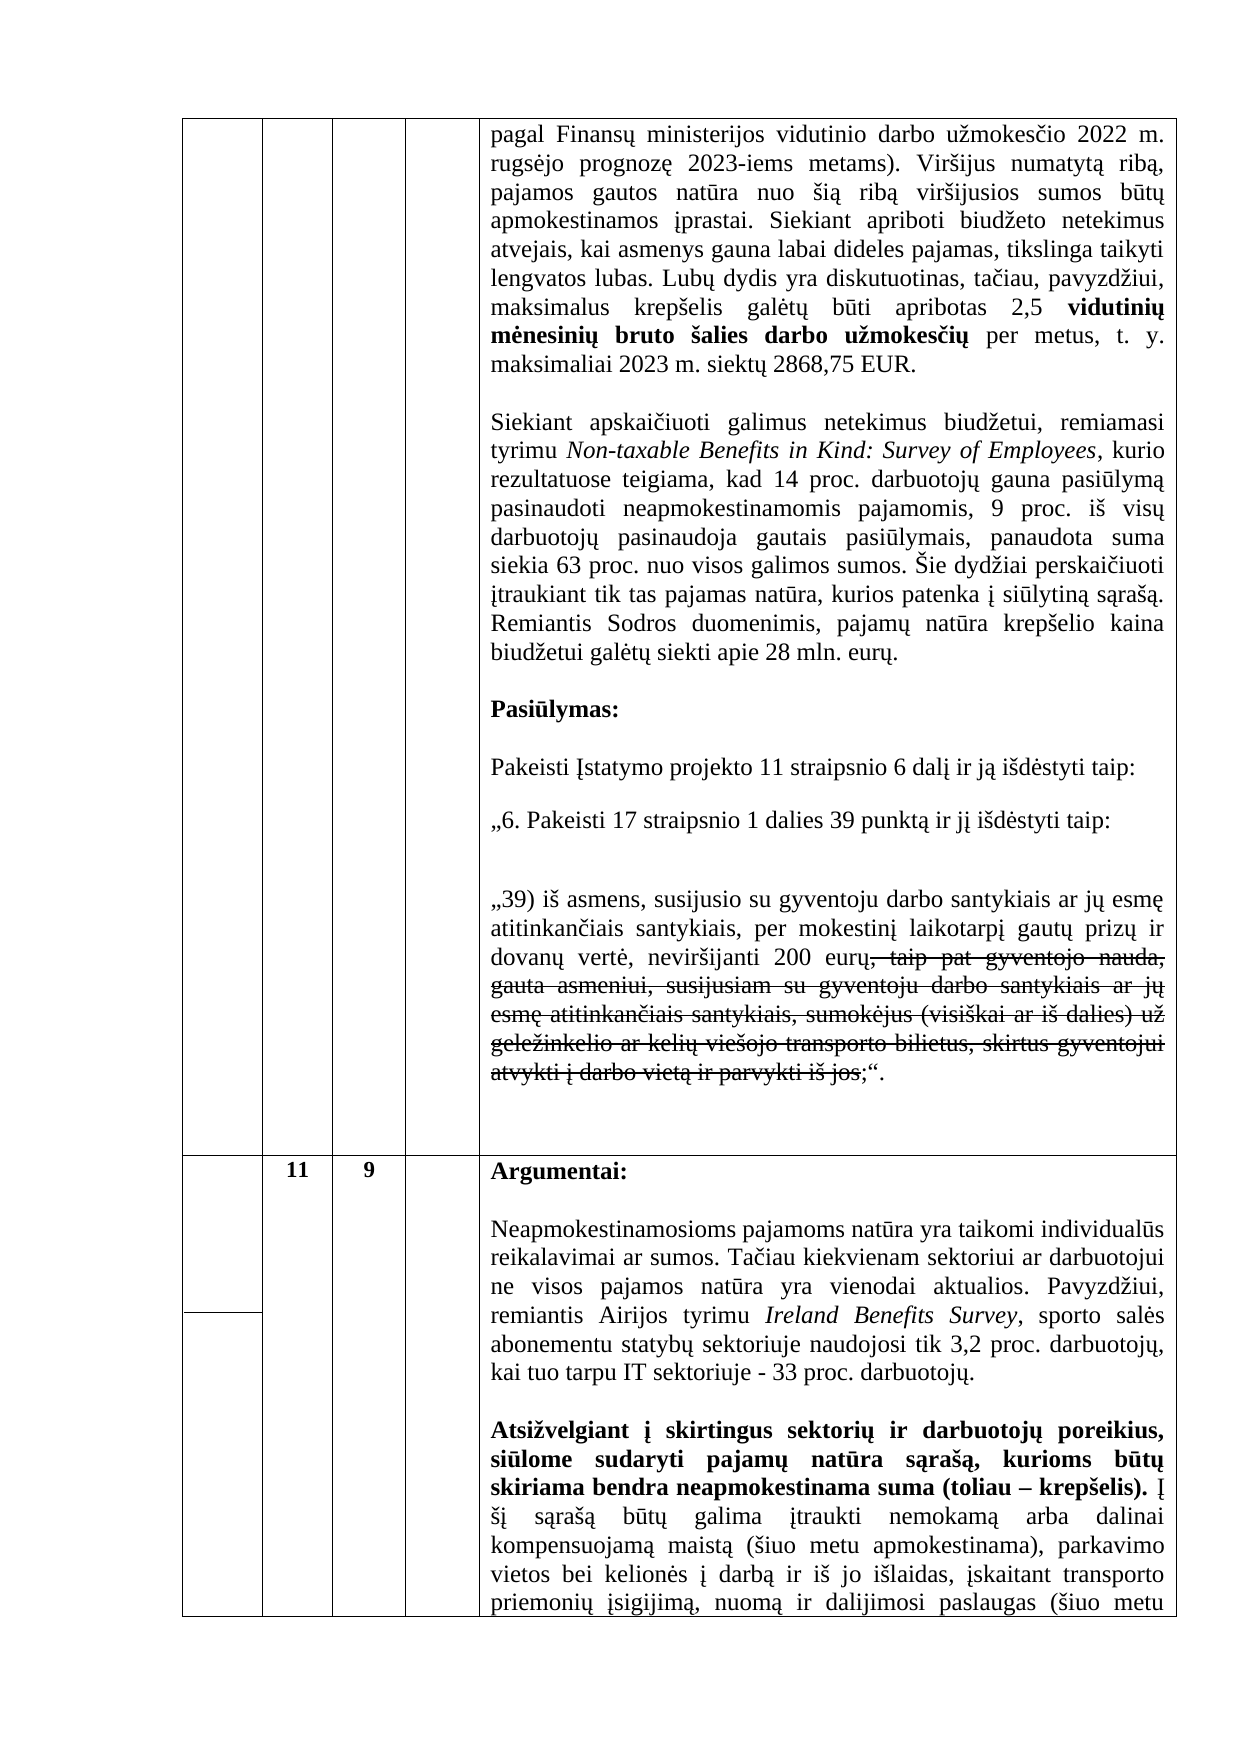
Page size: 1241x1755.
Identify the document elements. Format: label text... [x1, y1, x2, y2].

table_cell [406, 1156, 479, 1616]
table_cell [406, 119, 479, 1155]
table_cell [263, 119, 332, 1155]
table_cell pagal Finansų ministerijos vidutinio darbo užmokesčio 2022 m. rugsėjo prognozę 2023-iems metams). Viršijus numatytą ribą, pajamos gautos natūra nuo šią ribą viršijusios sumos būtų apmokestinamos įprastai. Siekiant apriboti biudžeto netekimus atvejais, kai asmenys gauna labai dideles pajamas, tikslinga taikyti lengvatos lubas. Lubų dydis yra diskutuotinas, tačiau, pavyzdžiui, maksimalus krepšelis galėtų būti apribotas 2,5 vidutinių mėnesinių bruto šalies darbo užmokesčių per metus, t. y. maksimaliai 2023 m. siektų 2868,75 EUR. Siekiant apskaičiuoti galimus netekimus biudžetui, remiamasi tyrimu Non-taxable Benefits in Kind: Survey of Employees, kurio rezultatuose teigiama, kad 14 proc. darbuotojų gauna pasiūlymą pasinaudoti neapmokestinamomis pajamomis, 9 proc. iš visų darbuotojų pasinaudoja gautais pasiūlymais, panaudota suma siekia 63 proc. nuo visos galimos sumos. Šie dydžiai perskaičiuoti įtraukiant tik tas pajamas natūra, kurios patenka į siūlytiną sąrašą. Remiantis Sodros duomenimis, pajamų natūra krepšelio kaina biudžetui galėtų siekti apie 28 mln. eurų. Pasiūlymas: Pakeisti Įstatymo projekto 11 straipsnio 6 dalį ir ją išdėstyti taip: „6. Pakeisti 17 straipsnio 1 dalies 39 punktą ir jį išdėstyti taip: „39) iš asmens, susijusio su gyventoju darbo santykiais ar jų esmę atitinkančiais santykiais, per mokestinį laikotarpį gautų prizų ir dovanų vertė, neviršijanti 200 eurų, taip pat gyventojo nauda, gauta asmeniui, susijusiam su gyventoju darbo santykiais ar jų esmę atitinkančiais santykiais, sumokėjus (visiškai ar iš dalies) už geležinkelio ar kelių viešojo transporto bilietus, skirtus gyventojui atvykti į darbo vietą ir parvykti iš jos;“. [480, 119, 1176, 1155]
table_cell 2. [183, 1156, 262, 1616]
table_cell 1. [183, 119, 262, 1155]
table_cell Argumentai: Neapmokestinamosioms pajamoms natūra yra taikomi individualūs reikalavimai ar sumos. Tačiau kiekvienam sektoriui ar darbuotojui ne visos pajamos natūra yra vienodai aktualios. Pavyzdžiui, remiantis Airijos tyrimu Ireland Benefits Survey, sporto salės abonementu statybų sektoriuje naudojosi tik 3,2 proc. darbuotojų, kai tuo tarpu IT sektoriuje - 33 proc. darbuotojų. Atsižvelgiant į skirtingus sektorių ir darbuotojų poreikius, siūlome sudaryti pajamų natūra sąrašą, kurioms būtų skiriama bendra neapmokestinama suma (toliau – krepšelis). Į šį sąrašą būtų galima įtraukti nemokamą arba dalinai kompensuojamą maistą (šiuo metu apmokestinama), parkavimo vietos bei kelionės į darbą ir iš jo išlaidas, įskaitant transporto priemonių įsigijimą, nuomą ir dalijimosi paslaugas (šiuo metu [480, 1156, 1176, 1616]
table_cell 9 [333, 1156, 405, 1616]
table_cell 11 [263, 1156, 332, 1616]
table_cell [333, 119, 405, 1155]
